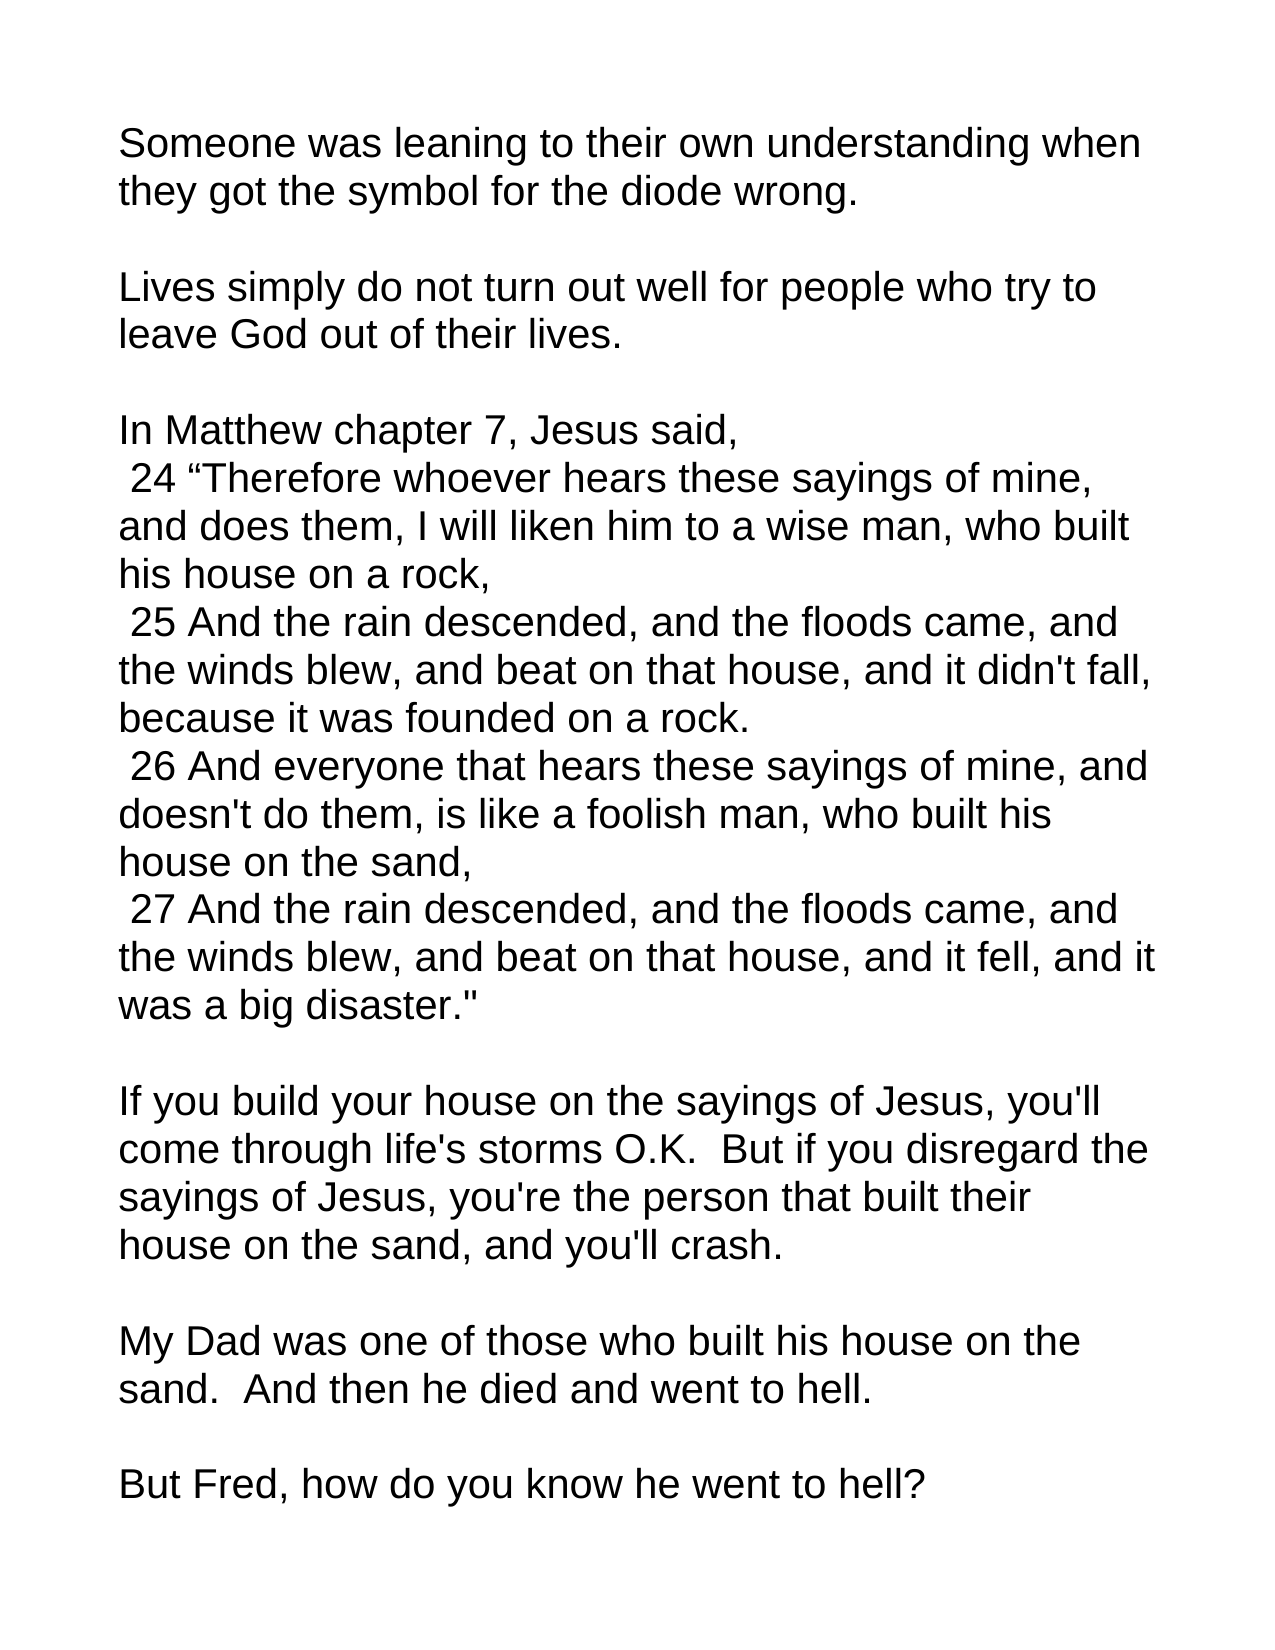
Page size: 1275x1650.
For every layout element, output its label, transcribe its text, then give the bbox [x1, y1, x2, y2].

text If you build your house on the sayings of Jesus, you'll come through life's storms O.K. But if you disregard the sayings of Jesus, you're the person that built their house on the sand, and you'll crash. [118, 1076, 1157, 1268]
text 26 And everyone that hears these sayings of mine, and doesn't do them, is like a foolish man, who built his house on the sand, [118, 741, 1157, 885]
text My Dad was one of those who built his house on the sand. And then he died and went to hell. [118, 1316, 1157, 1412]
text Lives simply do not turn out well for people who try to leave God out of their lives. [118, 262, 1157, 358]
text 25 And the rain descended, and the floods came, and the winds blew, and beat on that house, and it didn't fall, because it was founded on a rock. [118, 597, 1157, 741]
text 27 And the rain descended, and the floods came, and the winds blew, and beat on that house, and it fell, and it was a big disaster." [118, 885, 1157, 1028]
text Someone was leaning to their own understanding when they got the symbol for the diode wrong. [118, 118, 1157, 214]
text In Matthew chapter 7, Jesus said, [118, 406, 1157, 453]
text But Fred, how do you know he went to hell? [118, 1460, 1157, 1508]
text 24 “Therefore whoever hears these sayings of mine, and does them, I will liken him to a wise man, who built his house on a rock, [118, 453, 1157, 597]
